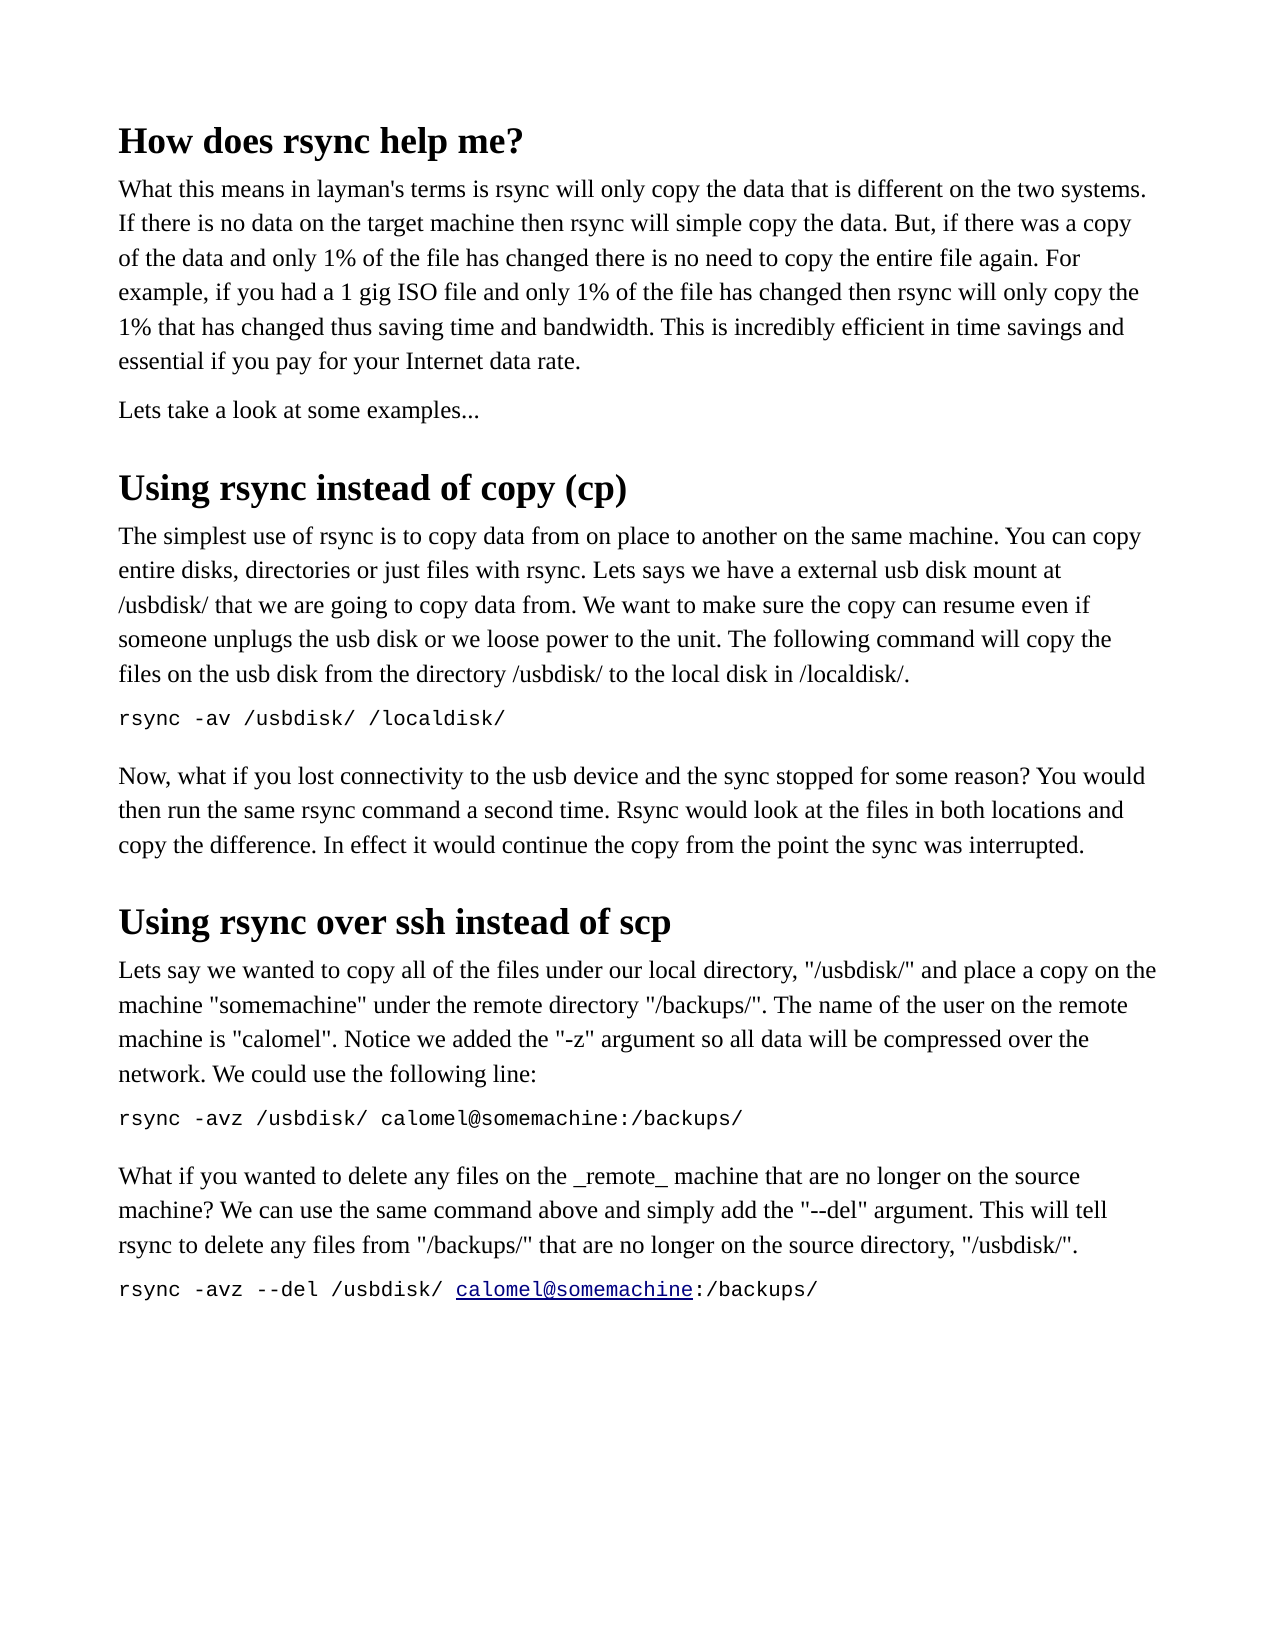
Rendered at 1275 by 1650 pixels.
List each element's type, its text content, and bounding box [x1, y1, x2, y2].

text What if you wanted to delete any files on the _remote_ machine that are no longer on the source machine? We can use the same command above and simply add the "--del" argument. This will tell rsync to delete any files from "/backups/" that are no longer on the source directory, "/usbdisk/". [118, 1161, 1157, 1259]
text Now, what if you lost connectivity to the usb device and the sync stopped for some reason? You would then run the same rsync command a second time. Rsync would look at the files in both locations and copy the difference. In effect it would continue the copy from the point the sync was interrupted. [118, 761, 1157, 858]
text What this means in layman's terms is rsync will only copy the data that is different on the two systems. If there is no data on the target machine then rsync will simple copy the data. But, if there was a copy of the data and only 1% of the file has changed there is no need to copy the entire file again. For example, if you had a 1 gig ISO file and only 1% of the file has changed then rsync will only copy the 1% that has changed thus saving time and bandwidth. This is incredibly efficient in time savings and essential if you pay for your Internet data rate. [118, 174, 1157, 375]
text The simplest use of rsync is to copy data from on place to another on the same machine. You can copy entire disks, directories or just files with rsync. Lets says we have a external usb disk mount at /usbdisk/ that we are going to copy data from. We want to make sure the copy can resume even if someone unplugs the usb disk or we loose power to the unit. The following command will copy the files on the usb disk from the directory /usbdisk/ to the local disk in /localdisk/. [118, 521, 1157, 687]
subtitle Using rsync instead of copy (cp) [118, 465, 1157, 508]
text rsync -avz /usbdisk/ calomel@somemachine:/backups/ [118, 1108, 1157, 1131]
text rsync -av /usbdisk/ /localdisk/ [118, 708, 1157, 731]
text Lets say we wanted to copy all of the files under our local directory, "/usbdisk/" and place a copy on the machine "somemachine" under the remote directory "/backups/". The name of the user on the remote machine is "calomel". Notice we added the "-z" argument so all data will be compressed over the network. We could use the following line: [118, 955, 1157, 1087]
text rsync -avz --del /usbdisk/ calomel@somemachine:/backups/ [118, 1279, 1157, 1303]
text Lets take a look at some examples... [118, 395, 1157, 424]
subtitle How does rsync help me? [118, 118, 1157, 161]
subtitle Using rsync over ssh instead of scp [118, 900, 1157, 943]
